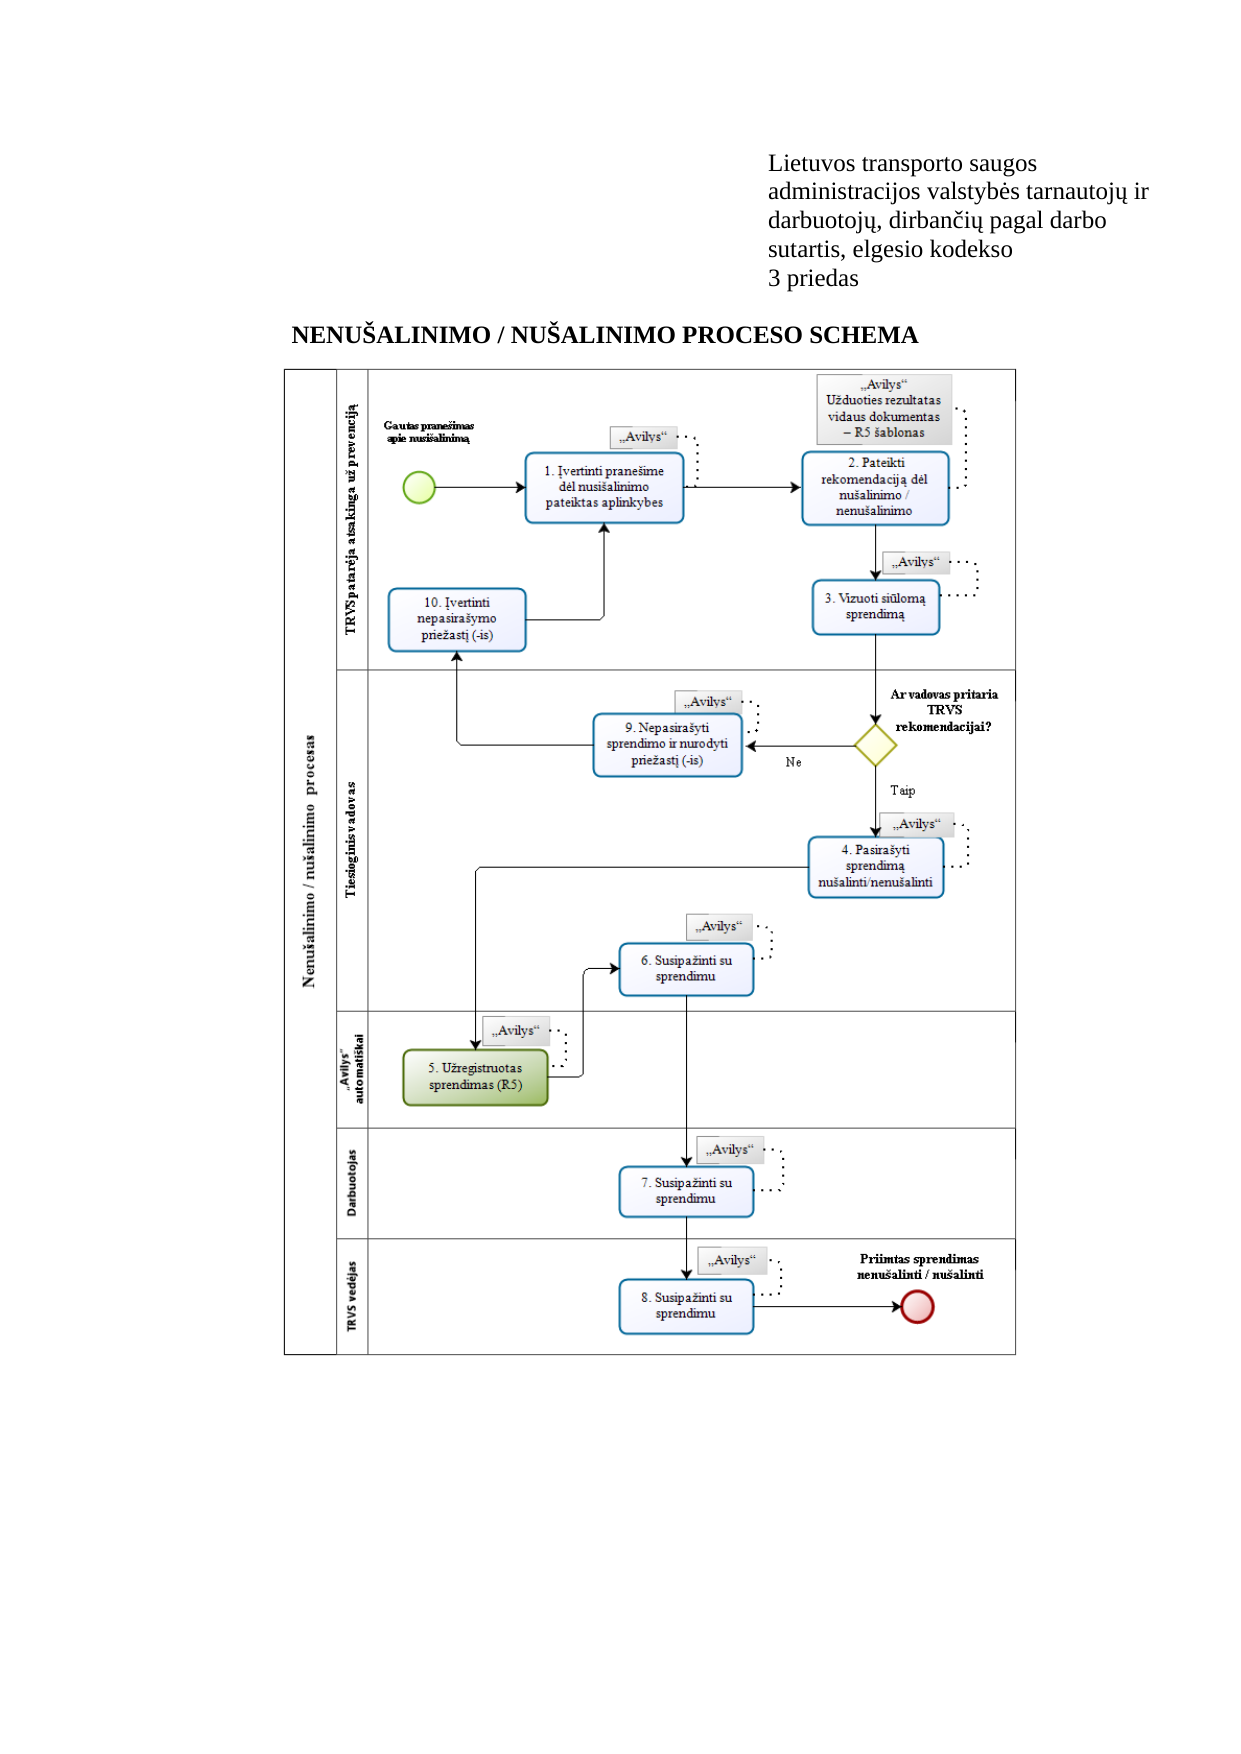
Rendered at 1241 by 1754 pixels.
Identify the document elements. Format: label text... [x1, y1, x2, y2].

text darbuotojų, dirbančių pagal darbo [768, 205, 1181, 234]
text Lietuvos transporto saugos [768, 148, 1181, 176]
text NENUŠALINIMO / NUŠALINIMO PROCESO SCHEMA [0, 320, 1181, 349]
text administracijos valstybės tarnautojų ir [768, 176, 1181, 205]
text 3 priedas [768, 263, 1175, 291]
text sutartis, elgesio kodekso [768, 234, 1181, 263]
